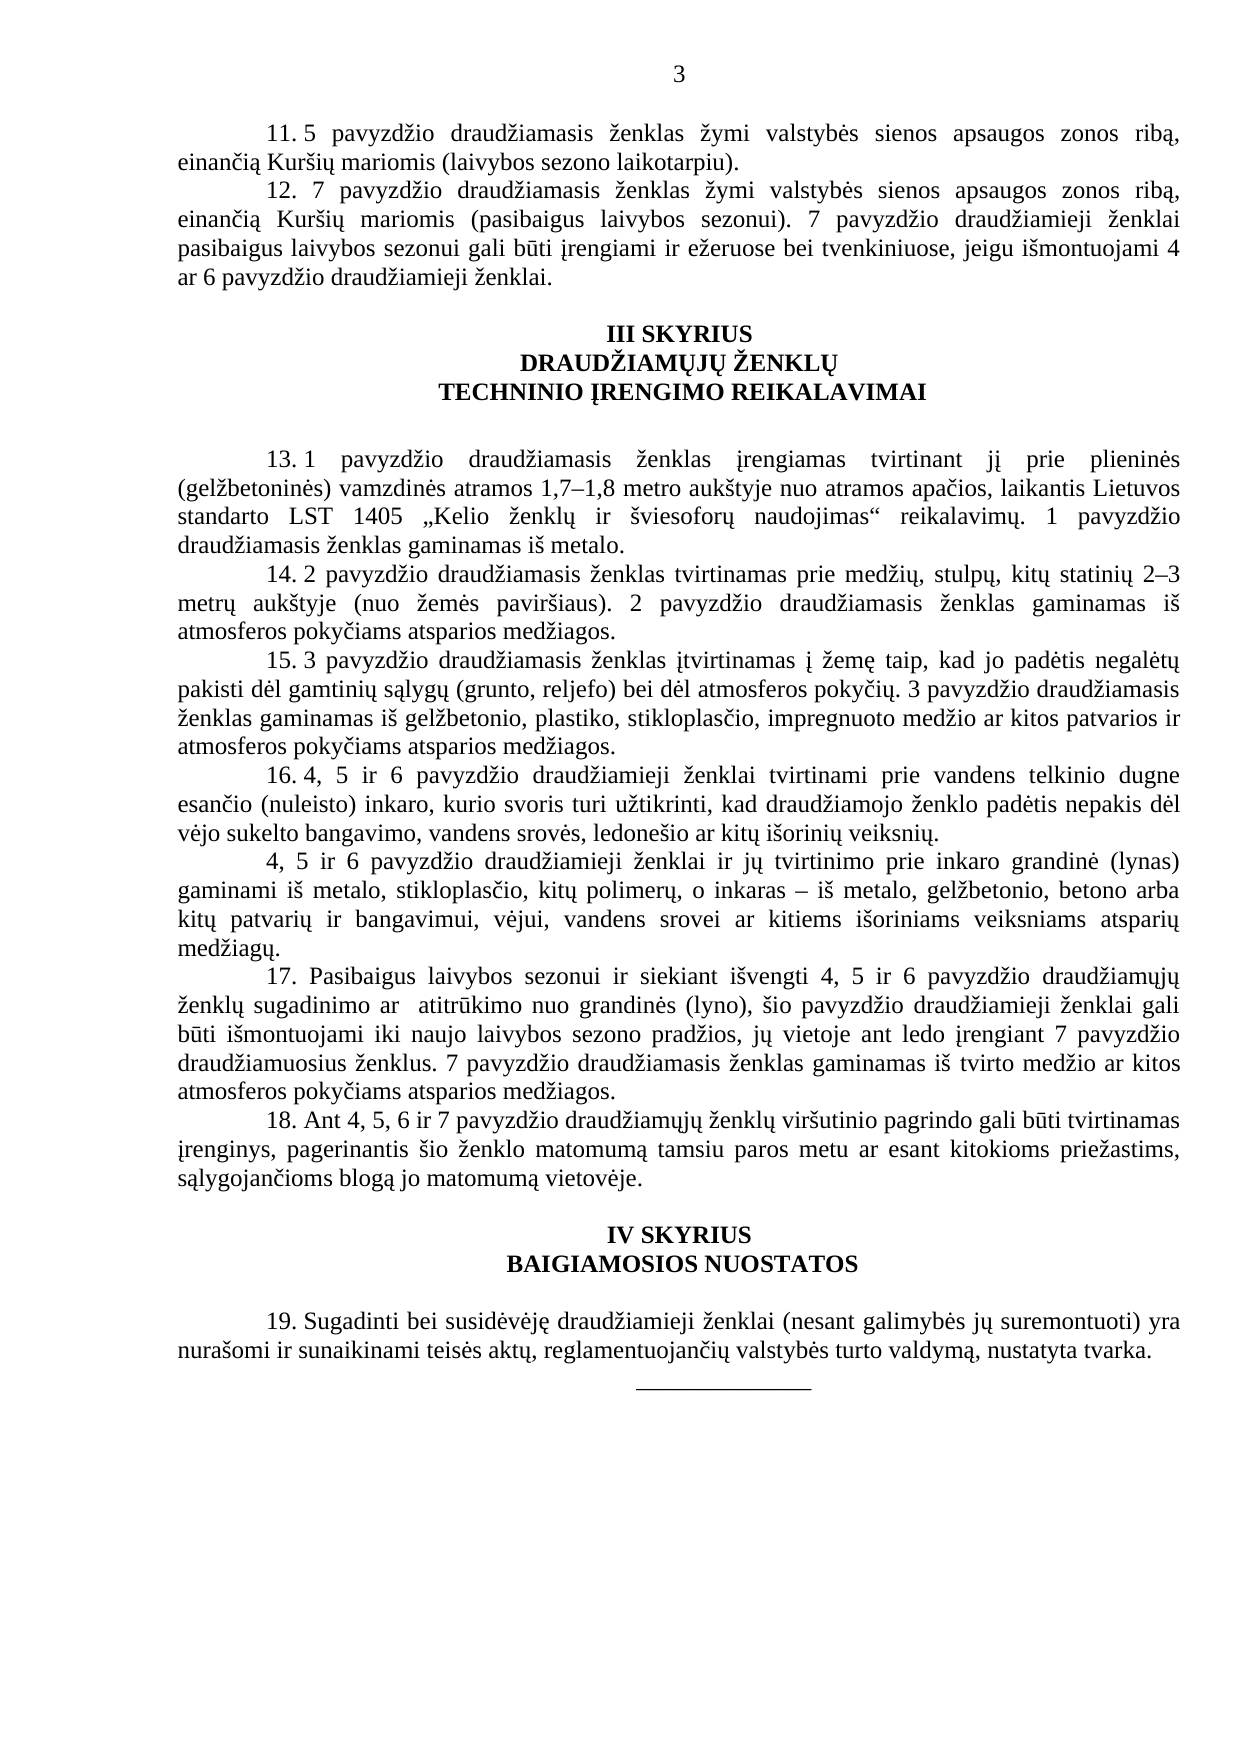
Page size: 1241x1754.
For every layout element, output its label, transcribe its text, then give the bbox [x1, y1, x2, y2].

text techninio įrengimo reikalavimai [177, 377, 1181, 406]
text 14. 2 pavyzdžio draudžiamasis ženklas tvirtinamas prie medžių, stulpų, kitų statinių 2–3 metrų aukštyje (nuo žemės paviršiaus). 2 pavyzdžio draudžiamasis ženklas gaminamas iš atmosferos pokyčiams atsparios medžiagos. [177, 559, 1181, 645]
text 12. 7 pavyzdžio draudžiamasis ženklas žymi valstybės sienos apsaugos zonos ribą, einančią Kuršių mariomis (pasibaigus laivybos sezonui). 7 pavyzdžio draudžiamieji ženklai pasibaigus laivybos sezonui gali būti įrengiami ir ežeruose bei tvenkiniuose, jeigu išmontuojami 4 ar 6 pavyzdžio draudžiamieji ženklai. [177, 176, 1181, 291]
text 19. Sugadinti bei susidėvėję draudžiamieji ženklai (nesant galimybės jų suremontuoti) yra nurašomi ir sunaikinami teisės aktų, reglamentuojančių valstybės turto valdymą, nustatyta tvarka. [177, 1306, 1181, 1364]
text 17. Pasibaigus laivybos sezonui ir siekiant išvengti 4, 5 ir 6 pavyzdžio draudžiamųjų ženklų sugadinimo ar atitrūkimo nuo grandinės (lyno), šio pavyzdžio draudžiamieji ženklai gali būti išmontuojami iki naujo laivybos sezono pradžios, jų vietoje ant ledo įrengiant 7 pavyzdžio draudžiamuosius ženklus. 7 pavyzdžio draudžiamasis ženklas gaminamas iš tvirto medžio ar kitos atmosferos pokyčiams atsparios medžiagos. [177, 961, 1181, 1105]
text IV skyrius [177, 1220, 1181, 1249]
text Draudžiamųjų ženklų [177, 348, 1181, 377]
text III skyrius [177, 319, 1181, 348]
text 4, 5 ir 6 pavyzdžio draudžiamieji ženklai ir jų tvirtinimo prie inkaro grandinė (lynas) gaminami iš metalo, stikloplasčio, kitų polimerų, o inkaras – iš metalo, gelžbetonio, betono arba kitų patvarių ir bangavimui, vėjui, vandens srovei ar kitiems išoriniams veiksniams atsparių medžiagų. [177, 846, 1181, 961]
text ______________ [177, 1364, 1181, 1393]
text 13. 1 pavyzdžio draudžiamasis ženklas įrengiamas tvirtinant jį prie plieninės (gelžbetoninės) vamzdinės atramos 1,7–1,8 metro aukštyje nuo atramos apačios, laikantis Lietuvos standarto LST 1405 „Kelio ženklų ir šviesoforų naudojimas“ reikalavimų. 1 pavyzdžio draudžiamasis ženklas gaminamas iš metalo. [177, 444, 1181, 559]
text Baigiamosios nuostatos [177, 1249, 1181, 1278]
text 11. 5 pavyzdžio draudžiamasis ženklas žymi valstybės sienos apsaugos zonos ribą, einančią Kuršių mariomis (laivybos sezono laikotarpiu). [177, 118, 1181, 176]
text 16. 4, 5 ir 6 pavyzdžio draudžiamieji ženklai tvirtinami prie vandens telkinio dugne esančio (nuleisto) inkaro, kurio svoris turi užtikrinti, kad draudžiamojo ženklo padėtis nepakis dėl vėjo sukelto bangavimo, vandens srovės, ledonešio ar kitų išorinių veiksnių. [177, 760, 1181, 846]
text 18. Ant 4, 5, 6 ir 7 pavyzdžio draudžiamųjų ženklų viršutinio pagrindo gali būti tvirtinamas įrenginys, pagerinantis šio ženklo matomumą tamsiu paros metu ar esant kitokioms priežastims, sąlygojančioms blogą jo matomumą vietovėje. [177, 1105, 1181, 1191]
text 15. 3 pavyzdžio draudžiamasis ženklas įtvirtinamas į žemę taip, kad jo padėtis negalėtų pakisti dėl gamtinių sąlygų (grunto, reljefo) bei dėl atmosferos pokyčių. 3 pavyzdžio draudžiamasis ženklas gaminamas iš gelžbetonio, plastiko, stikloplasčio, impregnuoto medžio ar kitos patvarios ir atmosferos pokyčiams atsparios medžiagos. [177, 645, 1181, 760]
